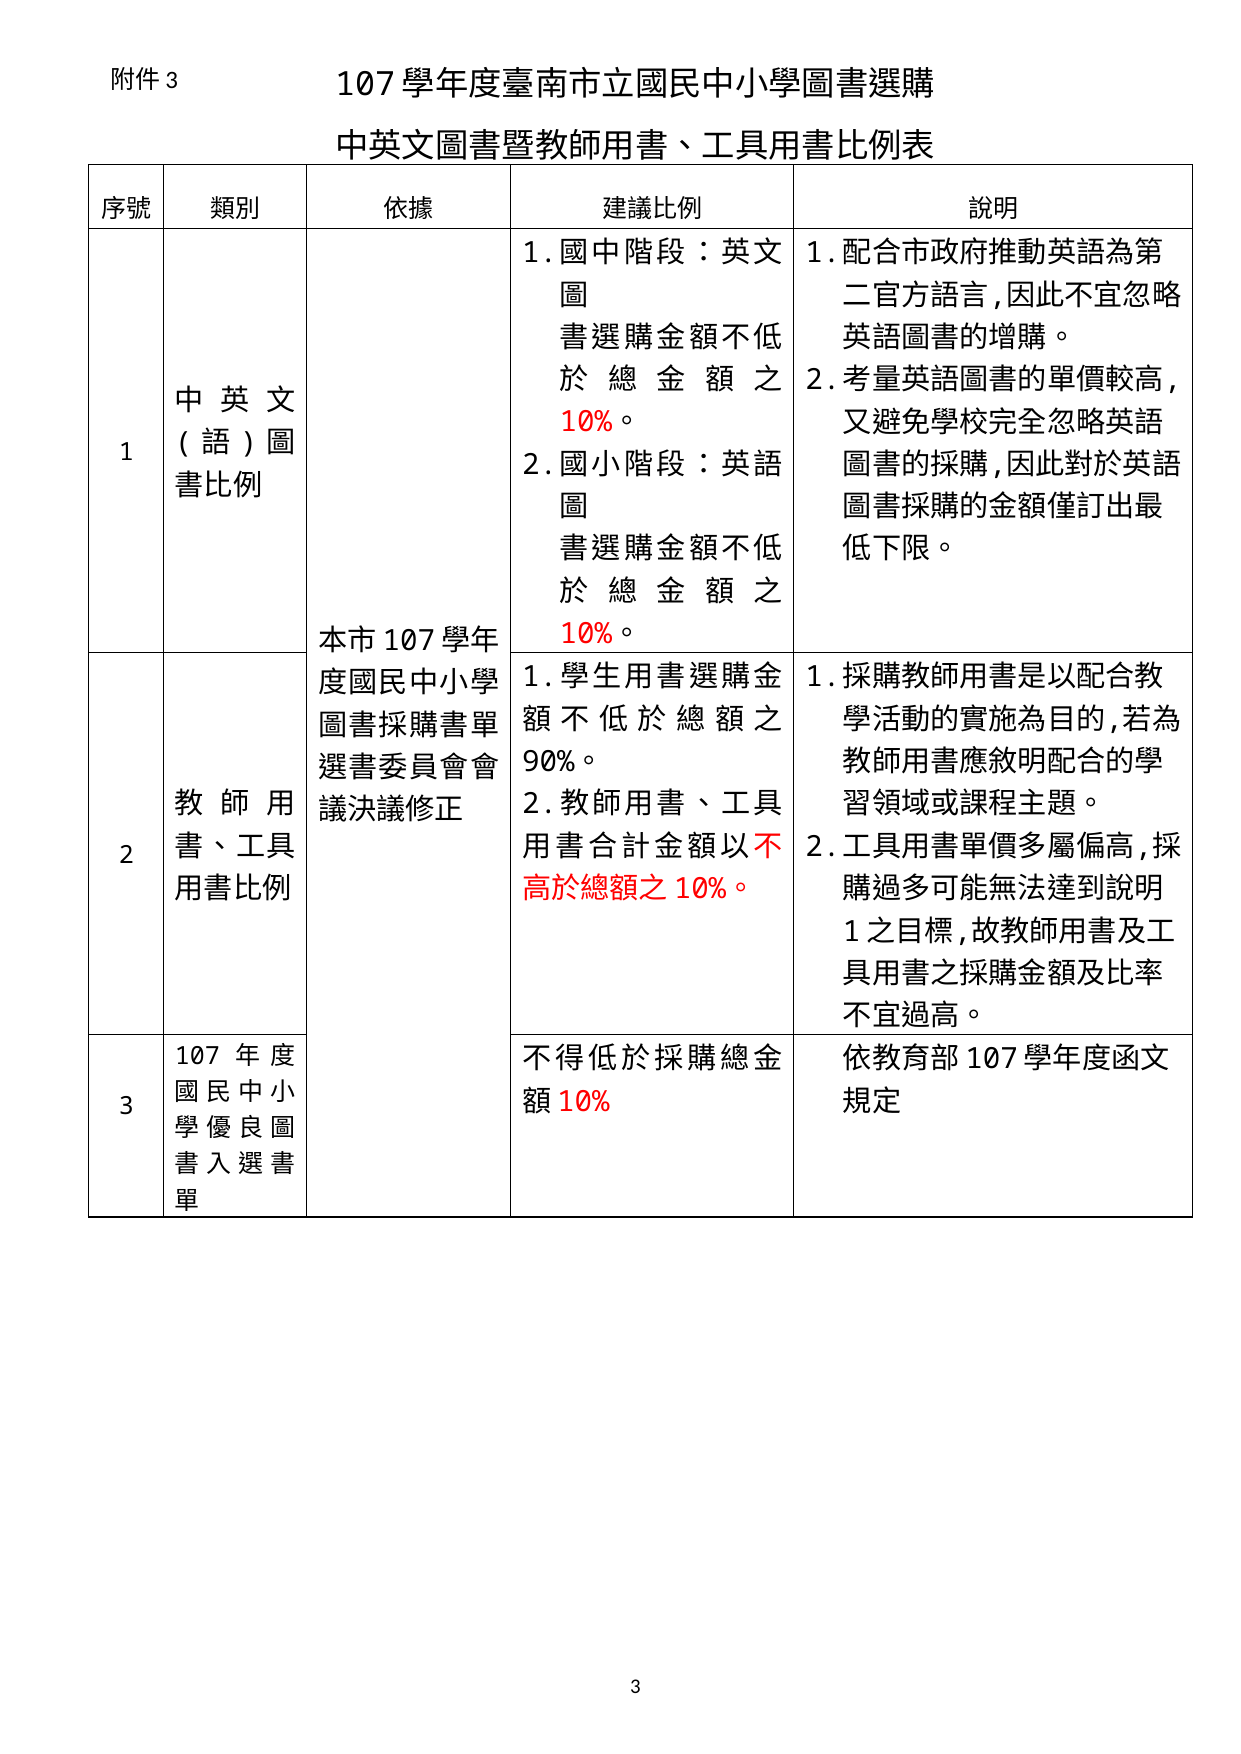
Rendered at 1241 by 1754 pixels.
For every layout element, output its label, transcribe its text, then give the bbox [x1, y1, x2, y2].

text 107學年度臺南市立國民中小學圖書選購 [89, 0, 1208, 104]
table_cell 國中階段：英文圖 書選購金額不低於總金額之10%。 國小階段：英語圖 書選購金額不低於總金額之10%。 [511, 229, 793, 652]
table_header 依據 [307, 165, 510, 228]
table_cell 採購教師用書是以配合教學活動的實施為目的,若為教師用書應敘明配合的學習領域或課程主題。 工具用書單價多屬偏高,採 購過多可能無法達到說明1之目標,故教師用書及工具用書之採購金額及比率不宜過高。 [794, 653, 1192, 1034]
table_header 類別 [164, 165, 306, 228]
table_header 建議比例 [511, 165, 793, 228]
table_cell 中英文(語)圖書比例 [164, 229, 306, 652]
table_header 序號 [89, 165, 163, 228]
table_cell 3 [89, 1035, 163, 1216]
table_cell 不得低於採購總金額10% [511, 1035, 793, 1216]
table_cell 107年度國民中小學優良圖書入選書單 [164, 1035, 306, 1216]
text 附件3 [110, 59, 193, 96]
table_cell 依教育部107學年度函文規定 [794, 1035, 1192, 1216]
table_cell 本市107學年度國民中小學圖書採購書單選書委員會會議決議修正 [307, 229, 510, 1216]
table_cell 教師用書、工具用書比例 [164, 653, 306, 1034]
table_header 說明 [794, 165, 1192, 228]
table_cell 1 [89, 229, 163, 652]
text 中英文圖書暨教師用書、工具用書比例表 [89, 102, 1181, 164]
table_cell 配合市政府推動英語為第二官方語言,因此不宜忽略英語圖書的增購。 考量英語圖書的單價較高,又避免學校完全忽略英語圖書的採購,因此對於英語圖書採購的金額僅訂出最低下限。 [794, 229, 1192, 652]
table_cell 2 [89, 653, 163, 1034]
table_cell 1.學生用書選購金額不低於總額之90%。 2.教師用書、工具用書合計金額以不高於總額之10%。 [511, 653, 793, 1034]
